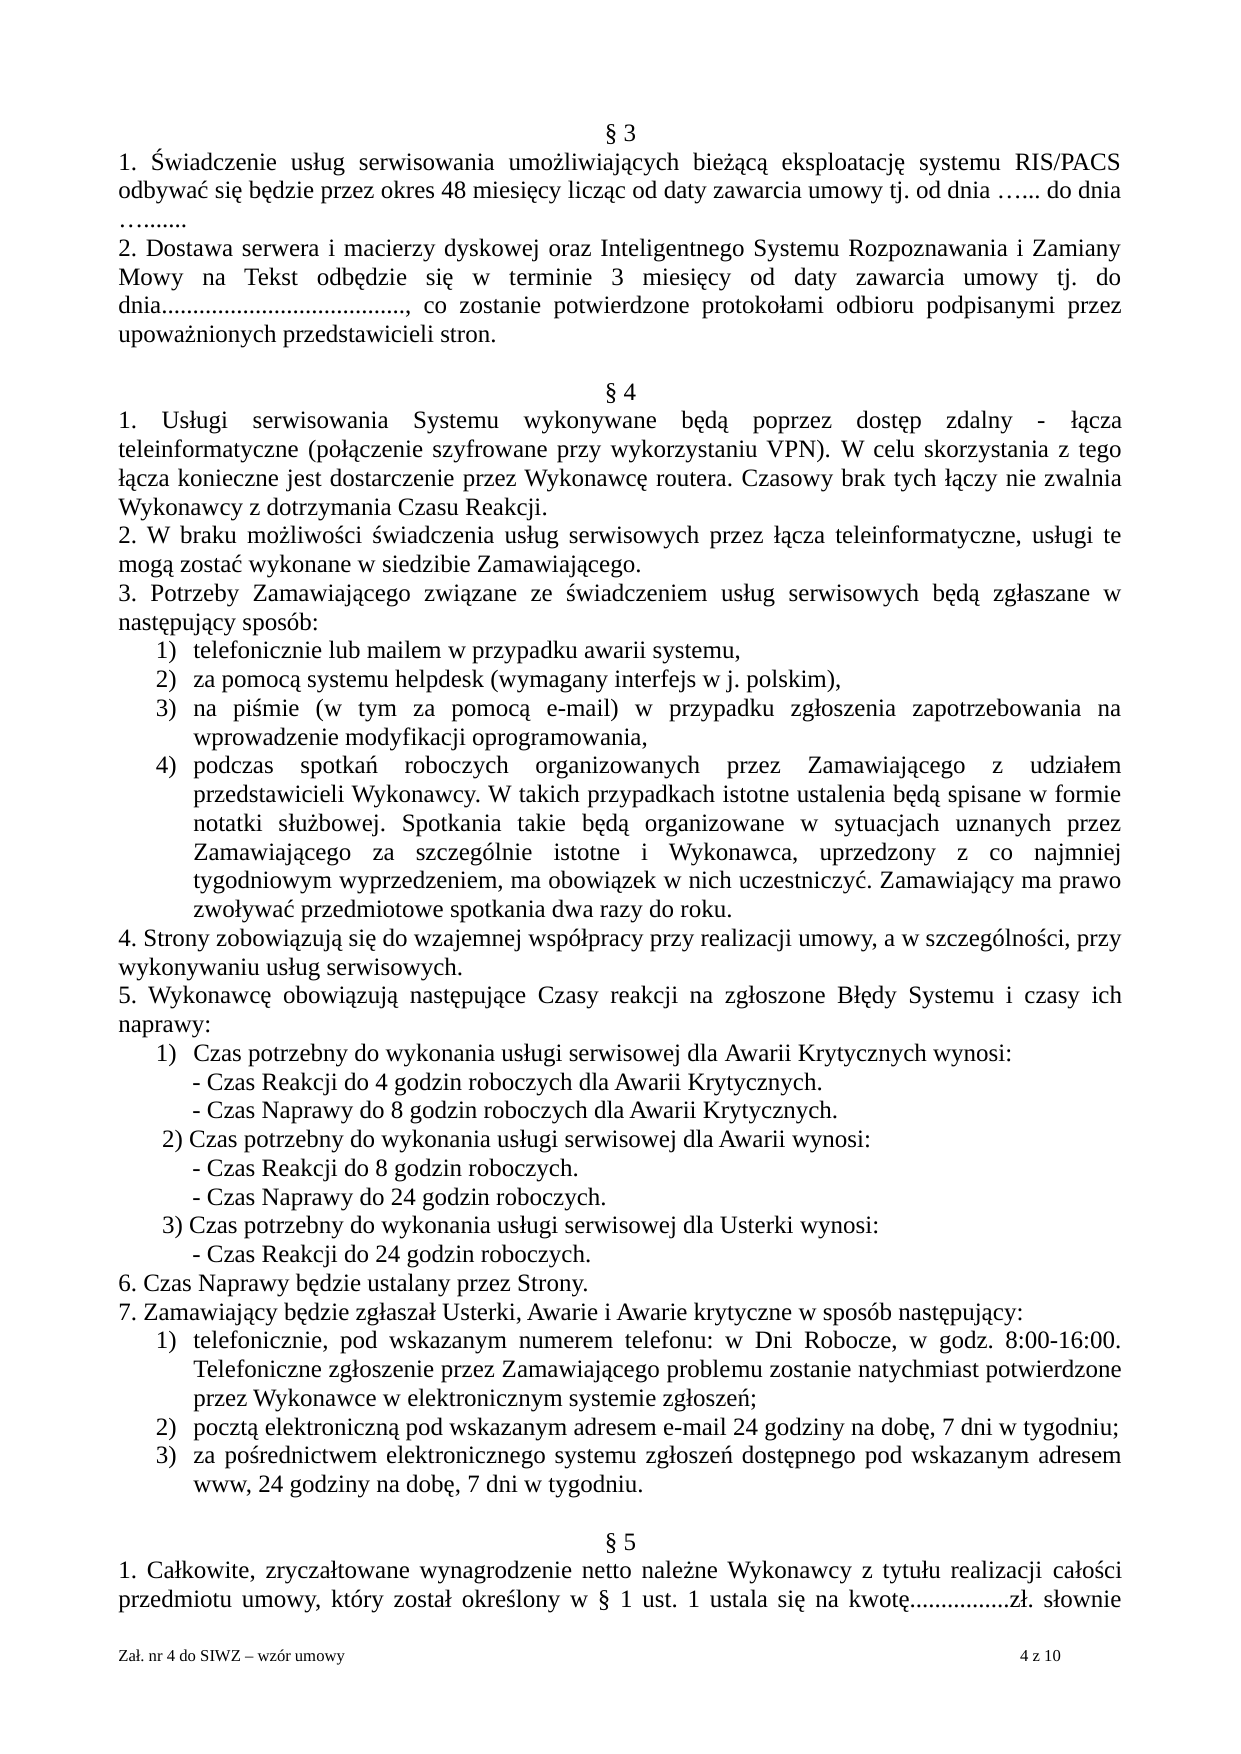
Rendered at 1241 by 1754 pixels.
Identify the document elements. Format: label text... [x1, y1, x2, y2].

text - Czas Naprawy do 8 godzin roboczych dla Awarii Krytycznych. [118, 1096, 1122, 1124]
text § 3 [118, 118, 1122, 147]
text 1. Świadczenie usług serwisowania umożliwiających bieżącą eksploatację systemu RIS/PACS odbywać się będzie przez okres 48 miesięcy licząc od daty zawarcia umowy tj. od dnia …... do dnia …....... [118, 147, 1122, 233]
list za pomocą systemu helpdesk (wymagany interfejs w j. polskim), [156, 664, 1122, 693]
text 1. Usługi serwisowania Systemu wykonywane będą poprzez dostęp zdalny - łącza teleinformatyczne (połączenie szyfrowane przy wykorzystaniu VPN). W celu skorzystania z tego łącza konieczne jest dostarczenie przez Wykonawcę routera. Czasowy brak tych łączy nie zwalnia Wykonawcy z dotrzymania Czasu Reakcji. [118, 406, 1122, 521]
list telefonicznie lub mailem w przypadku awarii systemu, [156, 636, 1122, 664]
list za pośrednictwem elektronicznego systemu zgłoszeń dostępnego pod wskazanym adresem www, 24 godziny na dobę, 7 dni w tygodniu. [156, 1441, 1122, 1498]
text 2. Dostawa serwera i macierzy dyskowej oraz Inteligentnego Systemu Rozpoznawania i Zamiany Mowy na Tekst odbędzie się w terminie 3 miesięcy od daty zawarcia umowy tj. do dnia......................................., co zostanie potwierdzone protokołami odbioru podpisanymi przez upoważnionych przedstawicieli stron. [118, 233, 1122, 348]
text § 4 [118, 377, 1122, 406]
text 4. Strony zobowiązują się do wzajemnej współpracy przy realizacji umowy, a w szczególności, przy wykonywaniu usług serwisowych. [118, 923, 1122, 981]
text § 5 [118, 1527, 1122, 1556]
text - Czas Naprawy do 24 godzin roboczych. [118, 1182, 1122, 1211]
text 2. W braku możliwości świadczenia usług serwisowych przez łącza teleinformatyczne, usługi te mogą zostać wykonane w siedzibie Zamawiającego. [118, 521, 1122, 578]
text - Czas Reakcji do 4 godzin roboczych dla Awarii Krytycznych. [118, 1067, 1122, 1096]
text 5. Wykonawcę obowiązują następujące Czasy reakcji na zgłoszone Błędy Systemu i czasy ich naprawy: [118, 981, 1122, 1038]
list telefonicznie, pod wskazanym numerem telefonu: w Dni Robocze, w godz. 8:00-16:00. Telefoniczne zgłoszenie przez Zamawiającego problemu zostanie natychmiast potwierdzone przez Wykonawce w elektronicznym systemie zgłoszeń; [156, 1326, 1122, 1412]
list pocztą elektroniczną pod wskazanym adresem e-mail 24 godziny na dobę, 7 dni w tygodniu; [156, 1412, 1122, 1441]
text 6. Czas Naprawy będzie ustalany przez Strony. [118, 1268, 1122, 1297]
text 7. Zamawiający będzie zgłaszał Usterki, Awarie i Awarie krytyczne w sposób następujący: [118, 1297, 1122, 1326]
text 3) Czas potrzebny do wykonania usługi serwisowej dla Usterki wynosi: [118, 1211, 1122, 1239]
text 1. Całkowite, zryczałtowane wynagrodzenie netto należne Wykonawcy z tytułu realizacji całości przedmiotu umowy, który został określony w § 1 ust. 1 ustala się na kwotę................zł. słownie [118, 1556, 1122, 1613]
text - Czas Reakcji do 8 godzin roboczych. [118, 1153, 1122, 1182]
text - Czas Reakcji do 24 godzin roboczych. [118, 1239, 1122, 1268]
list na piśmie (w tym za pomocą e-mail) w przypadku zgłoszenia zapotrzebowania na wprowadzenie modyfikacji oprogramowania, [156, 693, 1122, 751]
list podczas spotkań roboczych organizowanych przez Zamawiającego z udziałem przedstawicieli Wykonawcy. W takich przypadkach istotne ustalenia będą spisane w formie notatki służbowej. Spotkania takie będą organizowane w sytuacjach uznanych przez Zamawiającego za szczególnie istotne i Wykonawca, uprzedzony z co najmniej tygodniowym wyprzedzeniem, ma obowiązek w nich uczestniczyć. Zamawiający ma prawo zwoływać przedmiotowe spotkania dwa razy do roku. [156, 751, 1122, 923]
text 2) Czas potrzebny do wykonania usługi serwisowej dla Awarii wynosi: [118, 1124, 1122, 1153]
text 3. Potrzeby Zamawiającego związane ze świadczeniem usług serwisowych będą zgłaszane w następujący sposób: [118, 578, 1122, 636]
list Czas potrzebny do wykonania usługi serwisowej dla Awarii Krytycznych wynosi: [156, 1038, 1122, 1067]
